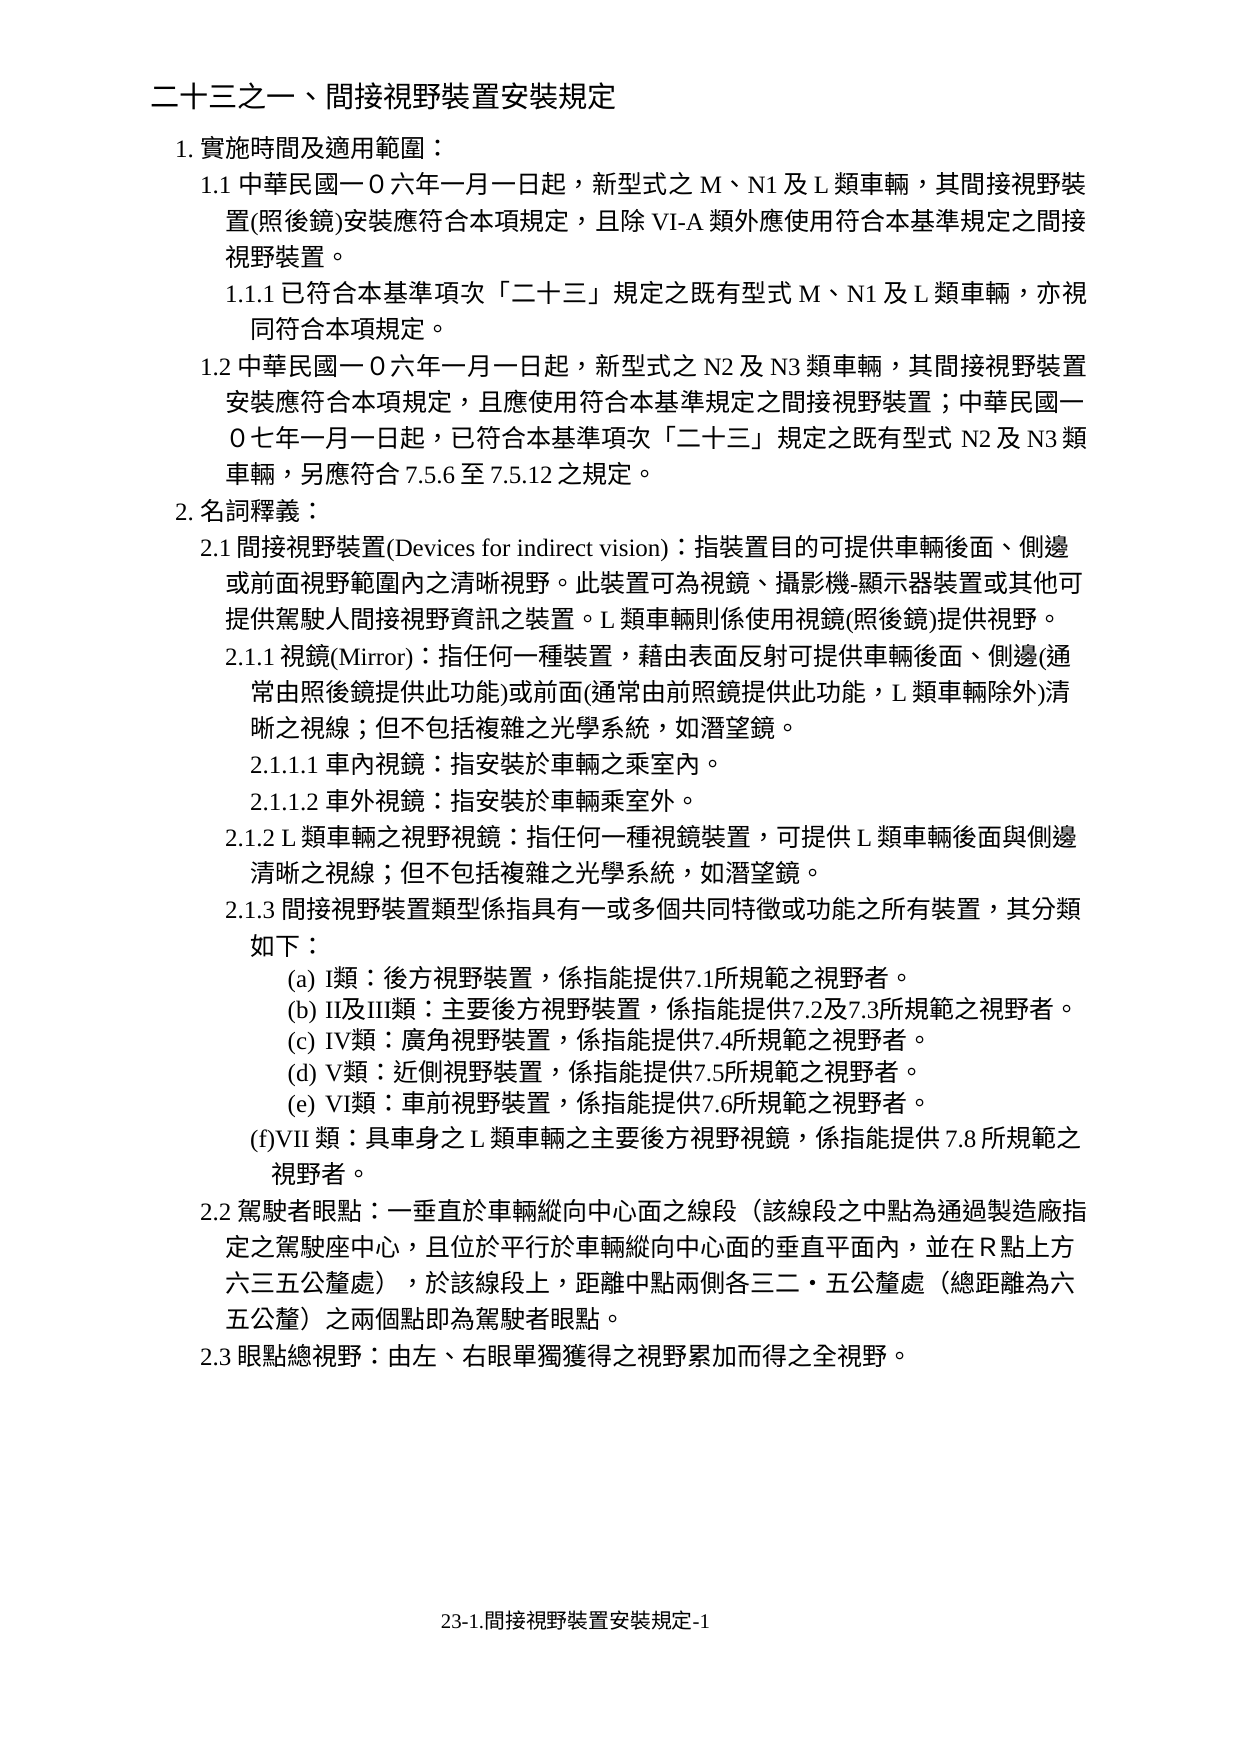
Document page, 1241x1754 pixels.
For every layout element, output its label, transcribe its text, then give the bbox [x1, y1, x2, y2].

text (f)VII類：具車身之L類車輛之主要後方視野視鏡，係指能提供7.8所規範之視野者。 [250, 1118, 1087, 1191]
list V類：近側視野裝置，係指能提供7.5所規範之視野者。 [287, 1056, 1087, 1087]
list I類：後方視野裝置，係指能提供7.1所規範之視野者。 [287, 962, 1087, 993]
text 2.2 駕駛者眼點：一垂直於車輛縱向中心面之線段（該線段之中點為通過製造廠指定之駕駛座中心，且位於平行於車輛縱向中心面的垂直平面內，並在Ｒ點上方六三五公釐處），於該線段上，距離中點兩側各三二‧五公釐處（總距離為六五公釐）之兩個點即為駕駛者眼點。 [200, 1191, 1087, 1336]
list II及III類：主要後方視野裝置，係指能提供7.2及7.3所規範之視野者。 [287, 993, 1087, 1025]
text 2.1.2 L類車輛之視野視鏡：指任何一種視鏡裝置，可提供L類車輛後面與側邊清晰之視線；但不包括複雜之光學系統，如潛望鏡。 [225, 817, 1087, 890]
text 1.2中華民國一０六年一月一日起，新型式之N2及N3類車輛，其間接視野裝置安裝應符合本項規定，且應使用符合本基準規定之間接視野裝置；中華民國一０七年一月一日起，已符合本基準項次「二十三」規定之既有型式N2及N3類車輛，另應符合7.5.6至7.5.12之規定。 [200, 346, 1087, 491]
text 2.1.1.2 車外視鏡：指安裝於車輛乘室外。 [250, 781, 1087, 817]
text 2. 名詞釋義： [150, 491, 1087, 527]
text 2.1.3 間接視野裝置類型係指具有一或多個共同特徵或功能之所有裝置，其分類如下： [225, 890, 1087, 962]
text 1. 實施時間及適用範圍： [175, 128, 1087, 165]
text 2.1.1視鏡(Mirror)：指任何一種裝置，藉由表面反射可提供車輛後面、側邊(通常由照後鏡提供此功能)或前面(通常由前照鏡提供此功能，L類車輛除外)清晰之視線；但不包括複雜之光學系統，如潛望鏡。 [225, 636, 1087, 745]
text 2.1間接視野裝置(Devices for indirect vision)：指裝置目的可提供車輛後面、側邊或前面視野範圍內之清晰視野。此裝置可為視鏡、攝影機-顯示器裝置或其他可提供駕駛人間接視野資訊之裝置。L類車輛則係使用視鏡(照後鏡)提供視野。 [200, 527, 1087, 636]
text 二十三之一、間接視野裝置安裝規定 [150, 74, 1087, 116]
text 1.1 中華民國一０六年一月一日起，新型式之M、N1及L類車輛，其間接視野裝置(照後鏡)安裝應符合本項規定，且除VI-A類外應使用符合本基準規定之間接視野裝置。 [200, 165, 1087, 273]
text 2.3 眼點總視野：由左、右眼單獨獲得之視野累加而得之全視野。 [200, 1336, 1087, 1372]
list IV類：廣角視野裝置，係指能提供7.4所規範之視野者。 [287, 1025, 1087, 1056]
list VI類：車前視野裝置，係指能提供7.6所規範之視野者。 [287, 1087, 1087, 1118]
text 2.1.1.1 車內視鏡：指安裝於車輛之乘室內。 [250, 745, 1087, 781]
text 1.1.1已符合本基準項次「二十三」規定之既有型式M、N1及L類車輛，亦視同符合本項規定。 [225, 273, 1087, 346]
